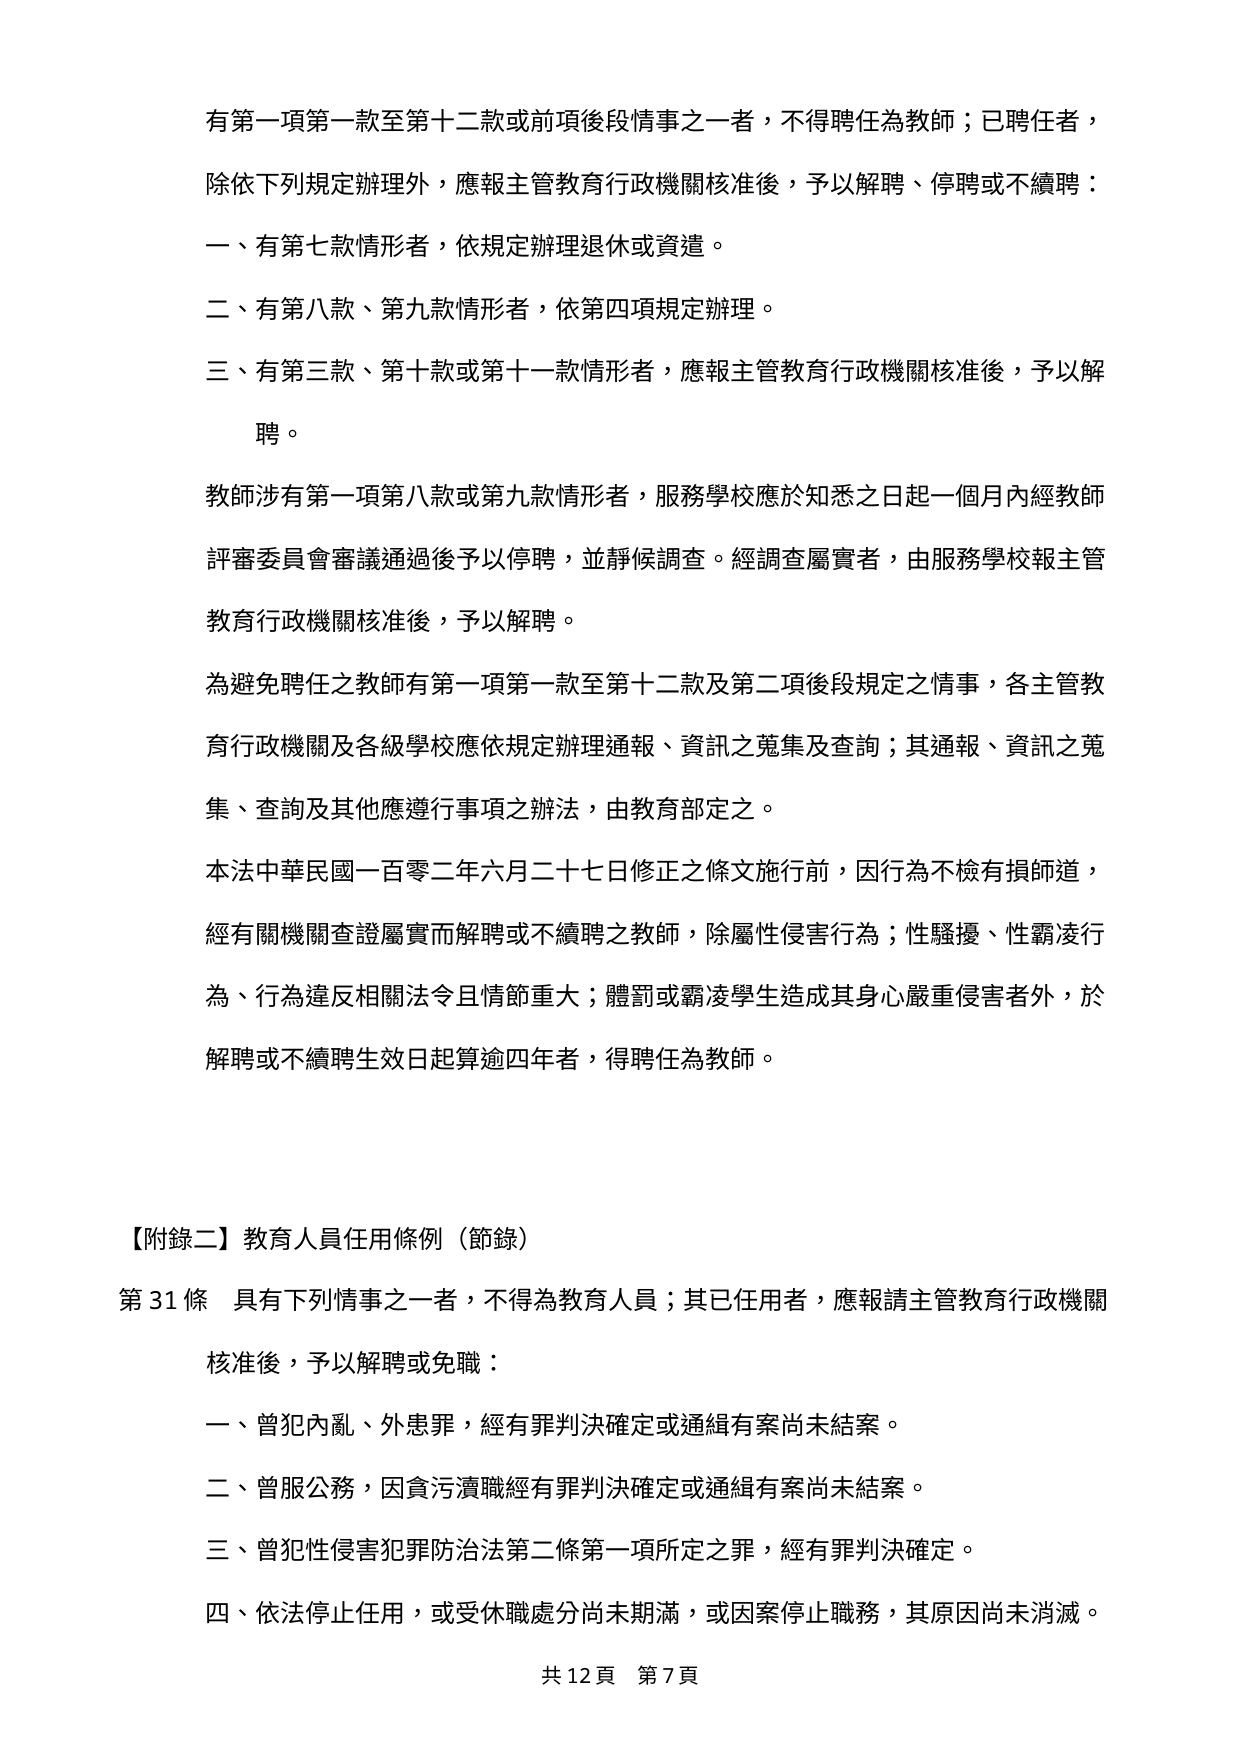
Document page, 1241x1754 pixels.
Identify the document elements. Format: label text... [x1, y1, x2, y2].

text 為避免聘任之教師有第一項第一款至第十二款及第二項後段規定之情事，各主管教育行政機關及各級學校應依規定辦理通報、資訊之蒐集及查詢；其通報、資訊之蒐集、查詢及其他應遵行事項之辦法，由教育部定之。 [206, 641, 1122, 828]
text 二、曾服公務，因貪污瀆職經有罪判決確定或通緝有案尚未結案。 [118, 1445, 1122, 1507]
text 第31條 具有下列情事之一者，不得為教育人員；其已任用者，應報請主管教育行政機關核准後，予以解聘或免職： [118, 1257, 1122, 1382]
text 二、有第八款、第九款情形者，依第四項規定辦理。 [118, 266, 1122, 328]
text 本法中華民國一百零二年六月二十七日修正之條文施行前，因行為不檢有損師道，經有關機關查證屬實而解聘或不續聘之教師，除屬性侵害行為；性騷擾、性霸凌行為、行為違反相關法令且情節重大；體罰或霸凌學生造成其身心嚴重侵害者外，於解聘或不續聘生效日起算逾四年者，得聘任為教師。 [206, 828, 1122, 1078]
text 三、有第三款、第十款或第十一款情形者，應報主管教育行政機關核准後，予以解聘。 [206, 328, 1122, 453]
text 一、曾犯內亂、外患罪，經有罪判決確定或通緝有案尚未結案。 [118, 1382, 1122, 1445]
text 一、有第七款情形者，依規定辦理退休或資遣。 [118, 203, 1122, 266]
text 教師涉有第一項第八款或第九款情形者，服務學校應於知悉之日起一個月內經教師評審委員會審議通過後予以停聘，並靜候調查。經調查屬實者，由服務學校報主管教育行政機關核准後，予以解聘。 [206, 453, 1122, 641]
text 四、依法停止任用，或受休職處分尚未期滿，或因案停止職務，其原因尚未消滅。 [118, 1570, 1122, 1632]
text 三、曾犯性侵害犯罪防治法第二條第一項所定之罪，經有罪判決確定。 [118, 1507, 1122, 1570]
text 有第一項第一款至第十二款或前項後段情事之一者，不得聘任為教師；已聘任者，除依下列規定辦理外，應報主管教育行政機關核准後，予以解聘、停聘或不續聘： [206, 78, 1122, 203]
text 【附錄二】教育人員任用條例（節錄） [118, 1216, 1122, 1257]
